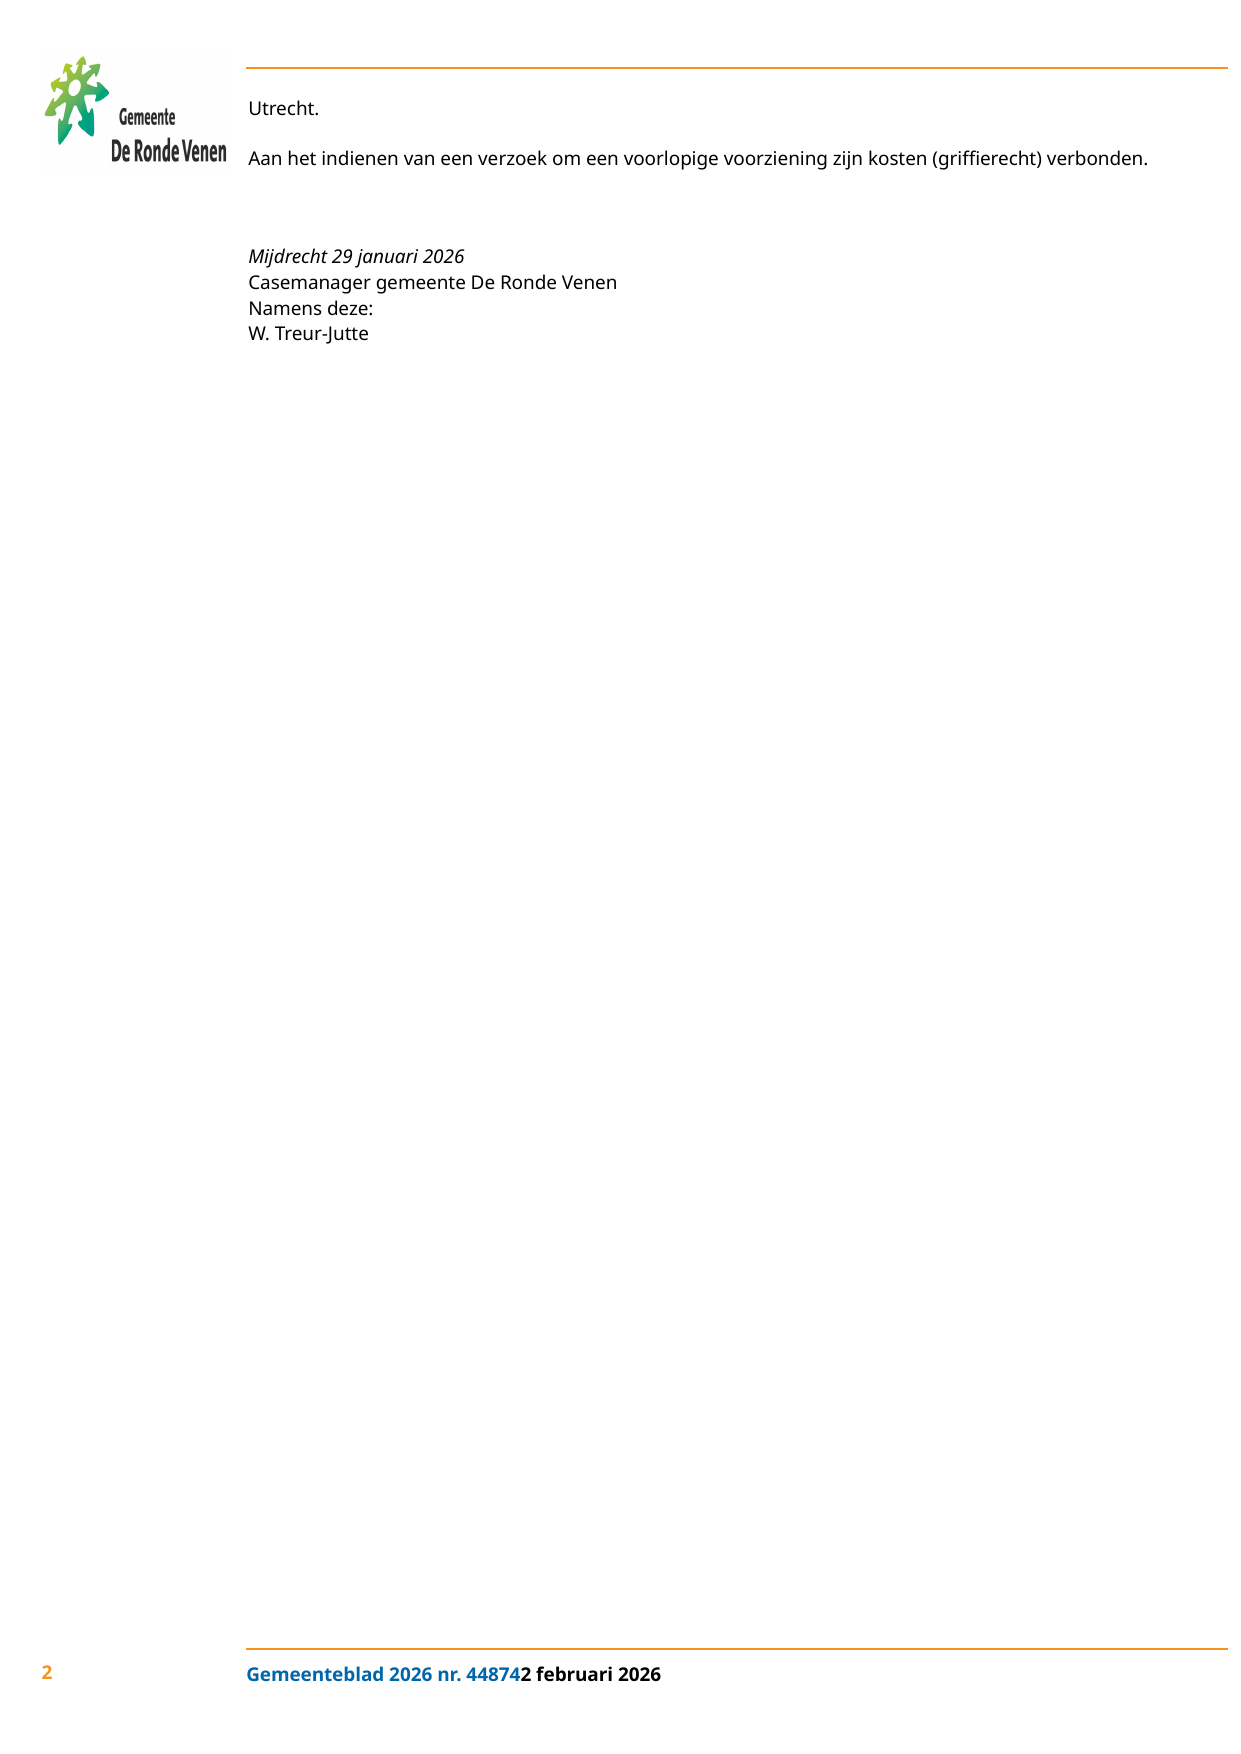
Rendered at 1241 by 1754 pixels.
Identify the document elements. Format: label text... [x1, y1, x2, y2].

text Namens deze: [248, 295, 1152, 321]
text W. Treur-Jutte [248, 321, 1152, 346]
picture [41, 47, 231, 172]
text Utrecht. [248, 95, 1152, 121]
text Mijdrecht 29 januari 2026 [248, 243, 1152, 269]
text Aan het indienen van een verzoek om een voorlopige voorziening zijn kosten (griffierecht) verbonden. [248, 145, 1152, 171]
text Casemanager gemeente De Ronde Venen [248, 269, 1152, 295]
